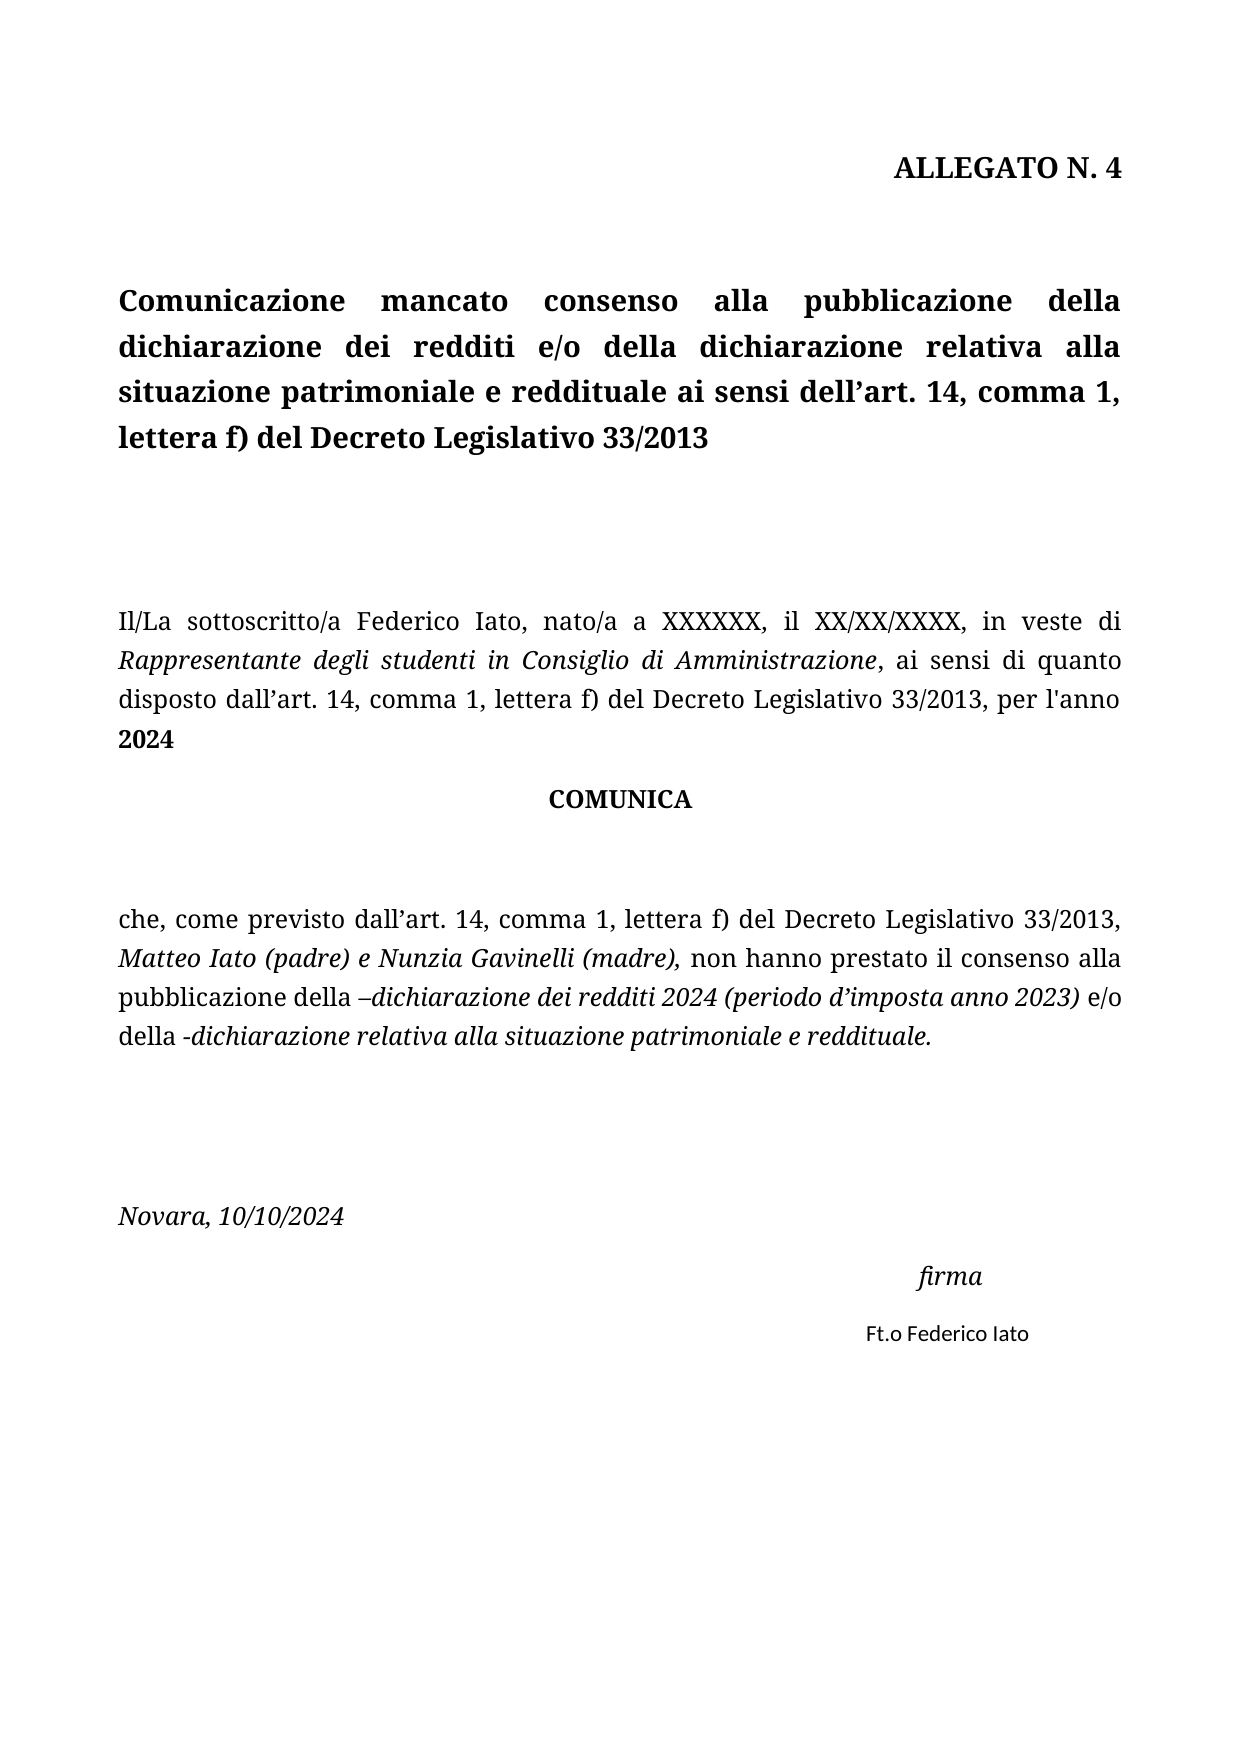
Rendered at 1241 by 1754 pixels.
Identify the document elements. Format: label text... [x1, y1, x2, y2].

text Ft.o Federico Iato [118, 1319, 1122, 1347]
text firma [708, 1259, 1122, 1293]
text Novara, 10/10/2024 [118, 1199, 1122, 1233]
text ALLEGATO N. 4 [118, 148, 1122, 187]
text Il/La sottoscritto/a Federico Iato, nato/a a XXXXXX, il XX/XX/XXXX, in veste di Rappresentante degli studenti in Consiglio di Amministrazione, ai sensi di quanto disposto dall’art. 14, comma 1, lettera f) del Decreto Legislativo 33/2013, per l'anno 2024 [118, 604, 1122, 755]
text Comunicazione mancato consenso alla pubblicazione della dichiarazione dei redditi e/o della dichiarazione relativa alla situazione patrimoniale e reddituale ai sensi dell’art. 14, comma 1, lettera f) del Decreto Legislativo 33/2013 [118, 281, 1122, 457]
text COMUNICA [118, 781, 1122, 815]
text che, come previsto dall’art. 14, comma 1, lettera f) del Decreto Legislativo 33/2013, Matteo Iato (padre) e Nunzia Gavinelli (madre), non hanno prestato il consenso alla pubblicazione della –dichiarazione dei redditi 2024 (periodo d’imposta anno 2023) e/o della -dichiarazione relativa alla situazione patrimoniale e reddituale. [118, 901, 1122, 1053]
